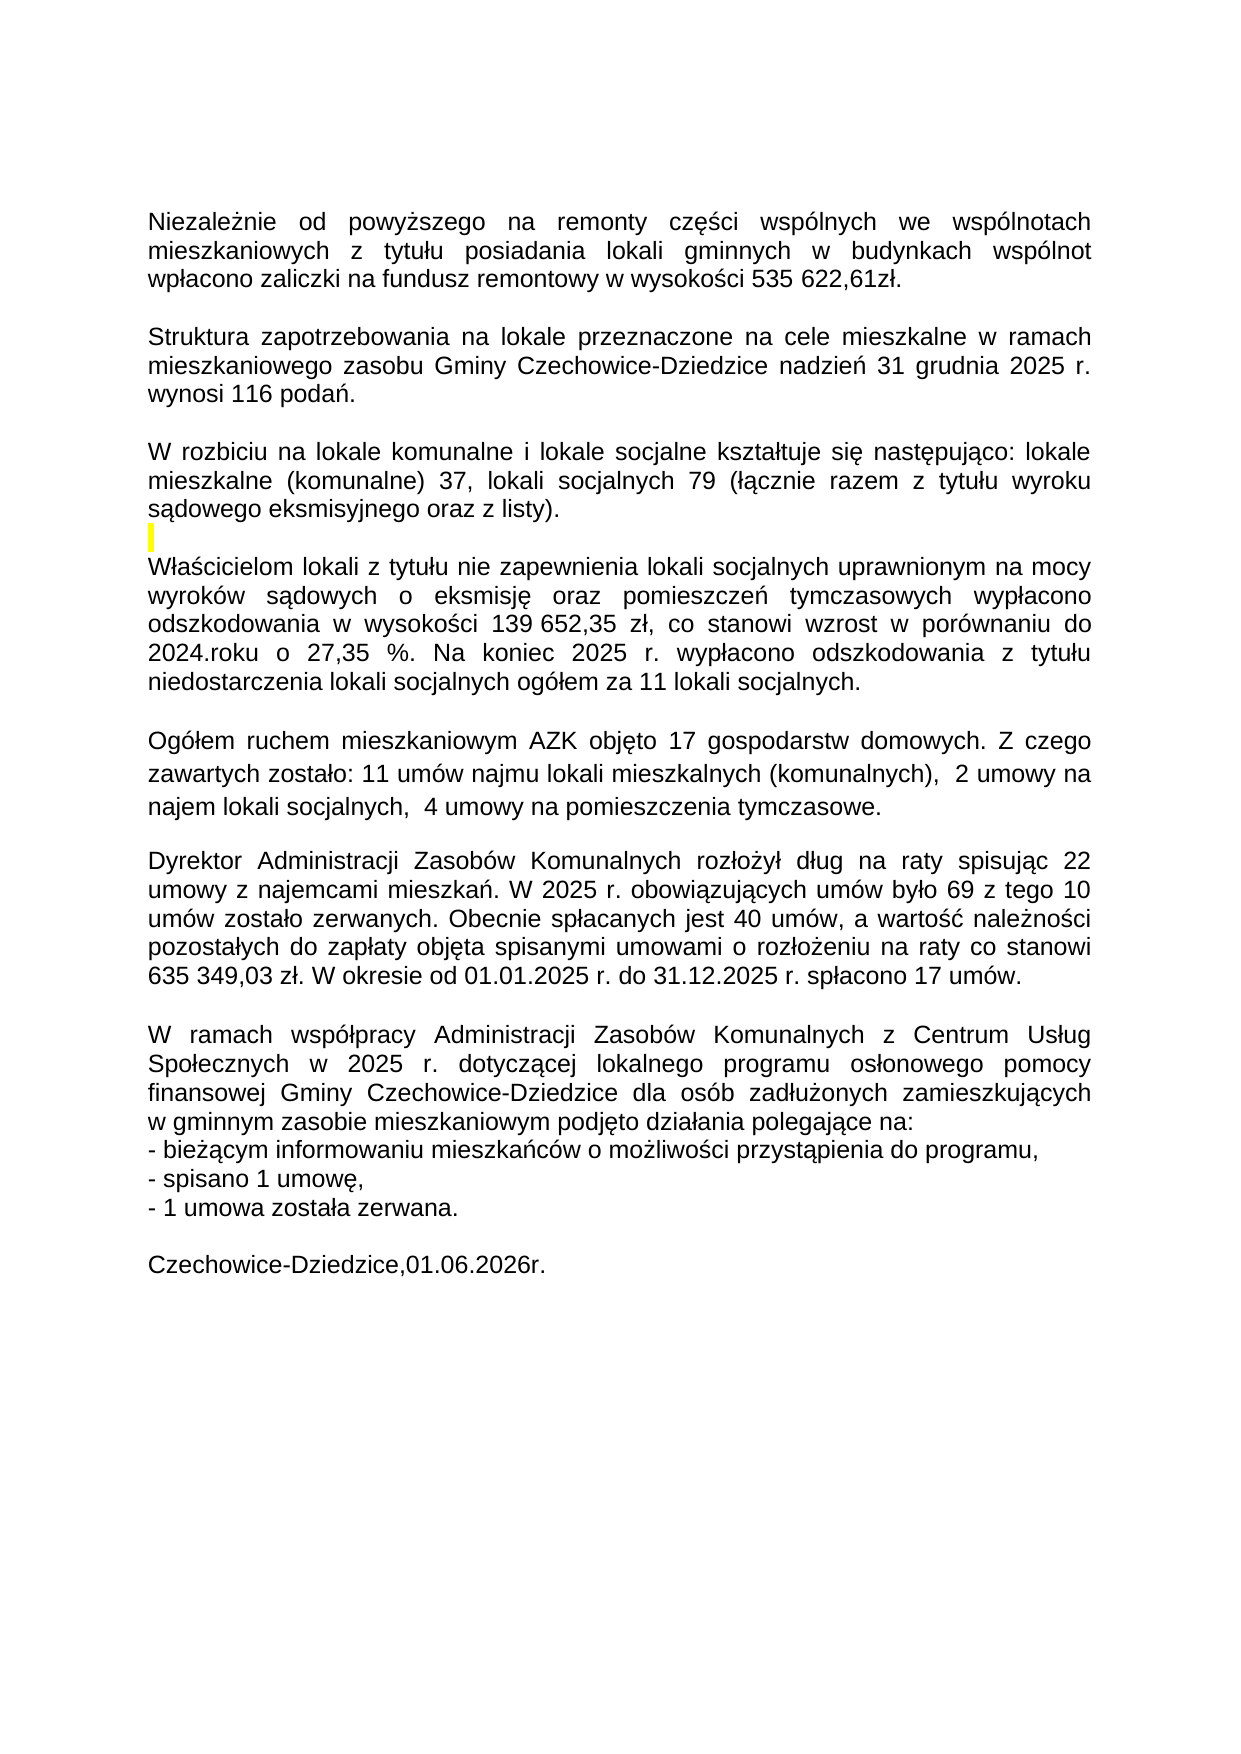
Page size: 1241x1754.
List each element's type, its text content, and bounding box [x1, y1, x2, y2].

text Ogółem ruchem mieszkaniowym AZK objęto 17 gospodarstw domowych. Z czego zawartych zostało: 11 umów najmu lokali mieszkalnych (komunalnych), 2 umowy na najem lokali socjalnych, 4 umowy na pomieszczenia tymczasowe. [148, 726, 1093, 821]
text Dyrektor Administracji Zasobów Komunalnych rozłożył dług na raty spisując 22 umowy z najemcami mieszkań. W 2025 r. obowiązujących umów było 69 z tego 10 umów zostało zerwanych. Obecnie spłacanych jest 40 umów, a wartość należności pozostałych do zapłaty objęta spisanymi umowami o rozłożeniu na raty co stanowi 635 349,03 zł. W okresie od 01.01.2025 r. do 31.12.2025 r. spłacono 17 umów. [148, 846, 1093, 990]
text W ramach współpracy Administracji Zasobów Komunalnych z Centrum Usług Społecznych w 2025 r. dotyczącej lokalnego programu osłonowego pomocy finansowej Gminy Czechowice-Dziedzice dla osób zadłużonych zamieszkujących w gminnym zasobie mieszkaniowym podjęto działania polegające na: [148, 1020, 1093, 1135]
text - 1 umowa została zerwana. [148, 1193, 1093, 1222]
text W rozbiciu na lokale komunalne i lokale socjalne kształtuje się następująco: lokale mieszkalne (komunalne) 37, lokali socjalnych 79 (łącznie razem z tytułu wyroku sądowego eksmisyjnego oraz z listy). [148, 437, 1093, 523]
text - spisano 1 umowę, [148, 1164, 1093, 1193]
text Niezależnie od powyższego na remonty części wspólnych we wspólnotach mieszkaniowych z tytułu posiadania lokali gminnych w budynkach wspólnot wpłacono zaliczki na fundusz remontowy w wysokości 535 622,61zł. [148, 207, 1093, 293]
text Czechowice-Dziedzice,01.06.2026r. [148, 1250, 1093, 1279]
text Właścicielom lokali z tytułu nie zapewnienia lokali socjalnych uprawnionym na mocy wyroków sądowych o eksmisję oraz pomieszczeń tymczasowych wypłacono odszkodowania w wysokości 139 652,35 zł, co stanowi wzrost w porównaniu do 2024.roku o 27,35 %. Na koniec 2025 r. wypłacono odszkodowania z tytułu niedostarczenia lokali socjalnych ogółem za 11 lokali socjalnych. [148, 552, 1093, 696]
text - bieżącym informowaniu mieszkańców o możliwości przystąpienia do programu, [148, 1135, 1093, 1164]
text Struktura zapotrzebowania na lokale przeznaczone na cele mieszkalne w ramach mieszkaniowego zasobu Gminy Czechowice-Dziedzice nadzień 31 grudnia 2025 r. wynosi 116 podań. [148, 322, 1093, 408]
